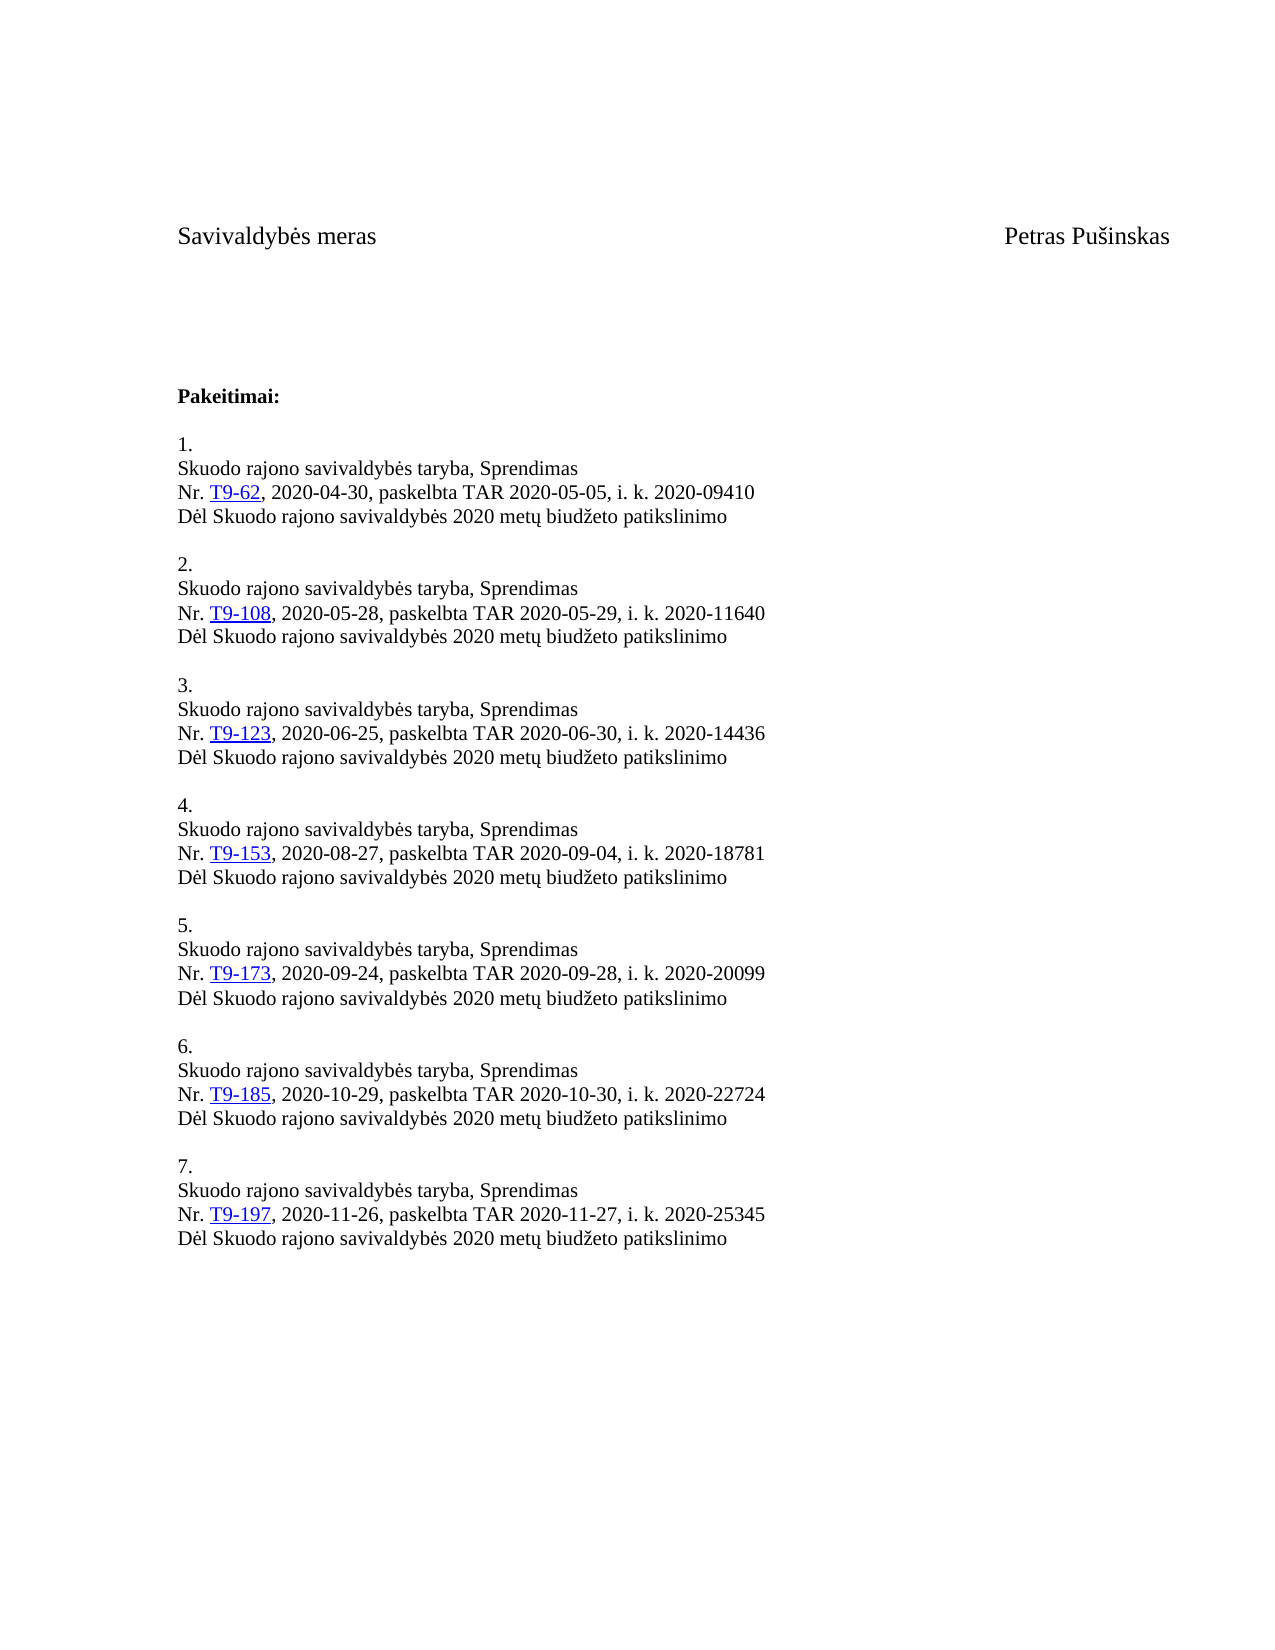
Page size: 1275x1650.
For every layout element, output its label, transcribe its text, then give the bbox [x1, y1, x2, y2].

text Dėl Skuodo rajono savivaldybės 2020 metų biudžeto patikslinimo [177, 985, 1216, 1009]
text Skuodo rajono savivaldybės taryba, Sprendimas [177, 576, 1216, 600]
text 1. [177, 432, 1216, 456]
text Skuodo rajono savivaldybės taryba, Sprendimas [177, 1058, 1216, 1082]
text Savivaldybės meras Petras Pušinskas [177, 221, 1216, 249]
text Nr. T9-197, 2020-11-26, paskelbta TAR 2020-11-27, i. k. 2020-25345 [177, 1202, 1216, 1226]
text 3. [177, 673, 1216, 697]
text Dėl Skuodo rajono savivaldybės 2020 metų biudžeto patikslinimo [177, 624, 1216, 648]
text 2. [177, 552, 1216, 576]
text Nr. T9-153, 2020-08-27, paskelbta TAR 2020-09-04, i. k. 2020-18781 [177, 841, 1216, 865]
text 5. [177, 913, 1216, 937]
text Dėl Skuodo rajono savivaldybės 2020 metų biudžeto patikslinimo [177, 1106, 1216, 1130]
text Nr. T9-185, 2020-10-29, paskelbta TAR 2020-10-30, i. k. 2020-22724 [177, 1082, 1216, 1106]
text Skuodo rajono savivaldybės taryba, Sprendimas [177, 697, 1216, 721]
text Dėl Skuodo rajono savivaldybės 2020 metų biudžeto patikslinimo [177, 745, 1216, 769]
text 4. [177, 793, 1216, 817]
text Dėl Skuodo rajono savivaldybės 2020 metų biudžeto patikslinimo [177, 1226, 1216, 1250]
text Skuodo rajono savivaldybės taryba, Sprendimas [177, 817, 1216, 841]
text Skuodo rajono savivaldybės taryba, Sprendimas [177, 456, 1216, 480]
text Dėl Skuodo rajono savivaldybės 2020 metų biudžeto patikslinimo [177, 865, 1216, 889]
text Skuodo rajono savivaldybės taryba, Sprendimas [177, 937, 1216, 961]
text Nr. T9-123, 2020-06-25, paskelbta TAR 2020-06-30, i. k. 2020-14436 [177, 721, 1216, 745]
text 6. [177, 1033, 1216, 1058]
text Dėl Skuodo rajono savivaldybės 2020 metų biudžeto patikslinimo [177, 504, 1216, 528]
text Skuodo rajono savivaldybės taryba, Sprendimas [177, 1178, 1216, 1202]
text Nr. T9-173, 2020-09-24, paskelbta TAR 2020-09-28, i. k. 2020-20099 [177, 961, 1216, 985]
text 7. [177, 1154, 1216, 1178]
text Nr. T9-108, 2020-05-28, paskelbta TAR 2020-05-29, i. k. 2020-11640 [177, 600, 1216, 624]
text Nr. T9-62, 2020-04-30, paskelbta TAR 2020-05-05, i. k. 2020-09410 [177, 480, 1216, 504]
text Pakeitimai: [177, 384, 1216, 408]
